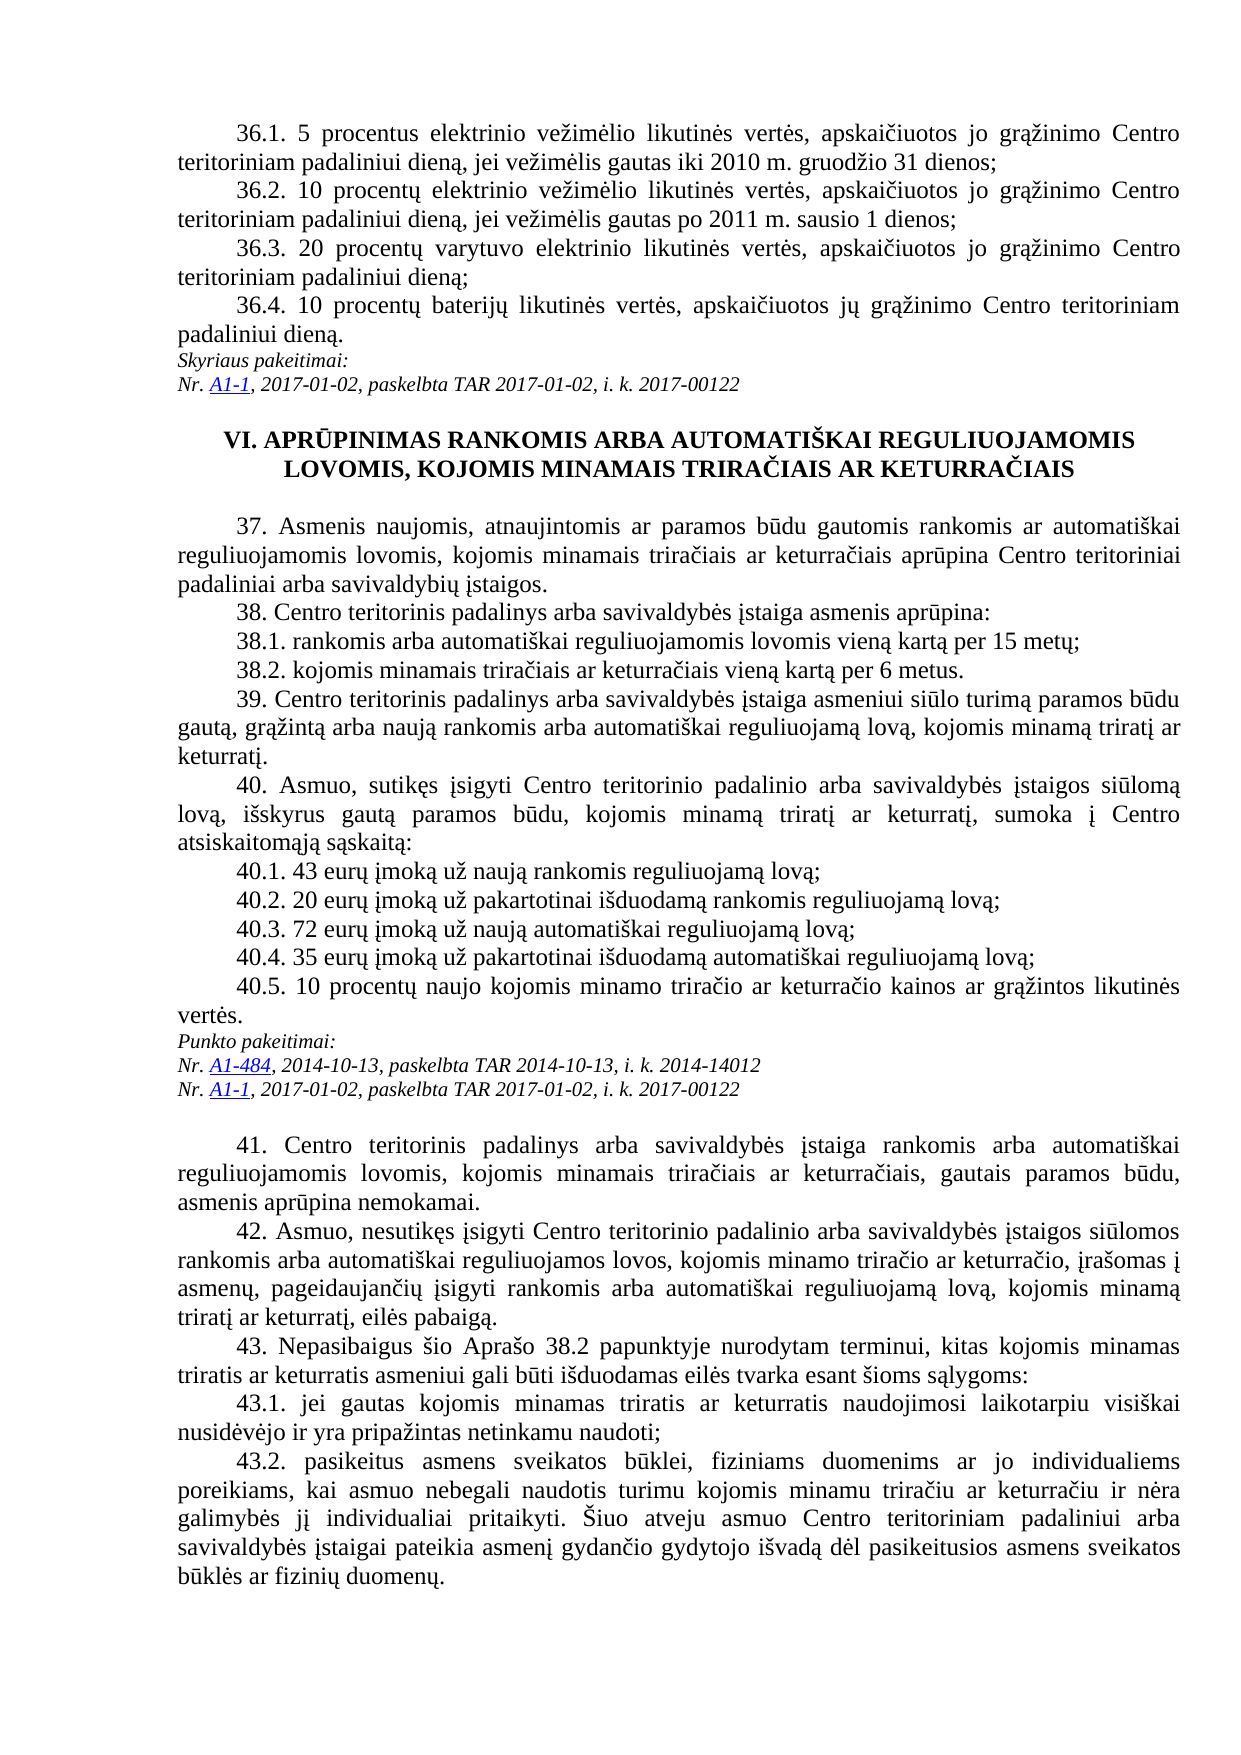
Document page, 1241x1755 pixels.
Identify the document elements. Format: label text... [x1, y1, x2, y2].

text 36.3. 20 procentų varytuvo elektrinio likutinės vertės, apskaičiuotos jo grąžinimo Centro teritoriniam padaliniui dieną; [177, 233, 1181, 291]
text 37. Asmenis naujomis, atnaujintomis ar paramos būdu gautomis rankomis ar automatiškai reguliuojamomis lovomis, kojomis minamais triračiais ar keturračiais aprūpina Centro teritoriniai padaliniai arba savivaldybių įstaigos. [177, 511, 1181, 597]
text 40. Asmuo, sutikęs įsigyti Centro teritorinio padalinio arba savivaldybės įstaigos siūlomą lovą, išskyrus gautą paramos būdu, kojomis minamą triratį ar keturratį, sumoka į Centro atsiskaitomąją sąskaitą: [177, 770, 1181, 856]
text 39. Centro teritorinis padalinys arba savivaldybės įstaiga asmeniui siūlo turimą paramos būdu gautą, grąžintą arba naują rankomis arba automatiškai reguliuojamą lovą, kojomis minamą triratį ar keturratį. [177, 684, 1181, 770]
text Nr. A1-484, 2014-10-13, paskelbta TAR 2014-10-13, i. k. 2014-14012 [177, 1053, 1181, 1077]
text Nr. A1-1, 2017-01-02, paskelbta TAR 2017-01-02, i. k. 2017-00122 [177, 372, 1181, 396]
text Skyriaus pakeitimai: [177, 348, 1181, 372]
text 43.2. pasikeitus asmens sveikatos būklei, fiziniams duomenims ar jo individualiems poreikiams, kai asmuo nebegali naudotis turimu kojomis minamu triračiu ar keturračiu ir nėra galimybės jį individualiai pritaikyti. Šiuo atveju asmuo Centro teritoriniam padaliniui arba savivaldybės įstaigai pateikia asmenį gydančio gydytojo išvadą dėl pasikeitusios asmens sveikatos būklės ar fizinių duomenų. [177, 1446, 1181, 1590]
text Punkto pakeitimai: [177, 1029, 1181, 1053]
text 42. Asmuo, nesutikęs įsigyti Centro teritorinio padalinio arba savivaldybės įstaigos siūlomos rankomis arba automatiškai reguliuojamos lovos, kojomis minamo triračio ar keturračio, įrašomas į asmenų, pageidaujančių įsigyti rankomis arba automatiškai reguliuojamą lovą, kojomis minamą triratį ar keturratį, eilės pabaigą. [177, 1216, 1181, 1331]
text Nr. A1-1, 2017-01-02, paskelbta TAR 2017-01-02, i. k. 2017-00122 [177, 1077, 1181, 1101]
text 38.2. kojomis minamais triračiais ar keturračiais vieną kartą per 6 metus. [177, 655, 1181, 684]
text 40.2. 20 eurų įmoką už pakartotinai išduodamą rankomis reguliuojamą lovą; [177, 885, 1181, 914]
text 43.1. jei gautas kojomis minamas triratis ar keturratis naudojimosi laikotarpiu visiškai nusidėvėjo ir yra pripažintas netinkamu naudoti; [177, 1388, 1181, 1446]
text 40.3. 72 eurų įmoką už naują automatiškai reguliuojamą lovą; [177, 914, 1181, 942]
text 40.1. 43 eurų įmoką už naują rankomis reguliuojamą lovą; [177, 856, 1181, 885]
text 36.2. 10 procentų elektrinio vežimėlio likutinės vertės, apskaičiuotos jo grąžinimo Centro teritoriniam padaliniui dieną, jei vežimėlis gautas po 2011 m. sausio 1 dienos; [177, 176, 1181, 233]
text 38. Centro teritorinis padalinys arba savivaldybės įstaiga asmenis aprūpina: [177, 597, 1181, 626]
text 38.1. rankomis arba automatiškai reguliuojamomis lovomis vieną kartą per 15 metų; [177, 626, 1181, 655]
text 36.4. 10 procentų baterijų likutinės vertės, apskaičiuotos jų grąžinimo Centro teritoriniam padaliniui dieną. [177, 291, 1181, 348]
text 43. Nepasibaigus šio Aprašo 38.2 papunktyje nurodytam terminui, kitas kojomis minamas triratis ar keturratis asmeniui gali būti išduodamas eilės tvarka esant šioms sąlygoms: [177, 1331, 1181, 1388]
text VI. APRŪPINIMAS RANKOMIS ARBA AUTOMATIŠKAI REGULIUOJAMOMIS LOVOMIS, KOJOMIS MINAMAIS TRIRAČIAIS AR KETURRAČIAIS [177, 425, 1181, 482]
text 40.4. 35 eurų įmoką už pakartotinai išduodamą automatiškai reguliuojamą lovą; [177, 942, 1181, 971]
text 40.5. 10 procentų naujo kojomis minamo triračio ar keturračio kainos ar grąžintos likutinės vertės. [177, 971, 1181, 1029]
text 41. Centro teritorinis padalinys arba savivaldybės įstaiga rankomis arba automatiškai reguliuojamomis lovomis, kojomis minamais triračiais ar keturračiais, gautais paramos būdu, asmenis aprūpina nemokamai. [177, 1130, 1181, 1216]
text 36.1. 5 procentus elektrinio vežimėlio likutinės vertės, apskaičiuotos jo grąžinimo Centro teritoriniam padaliniui dieną, jei vežimėlis gautas iki 2010 m. gruodžio 31 dienos; [177, 118, 1181, 176]
